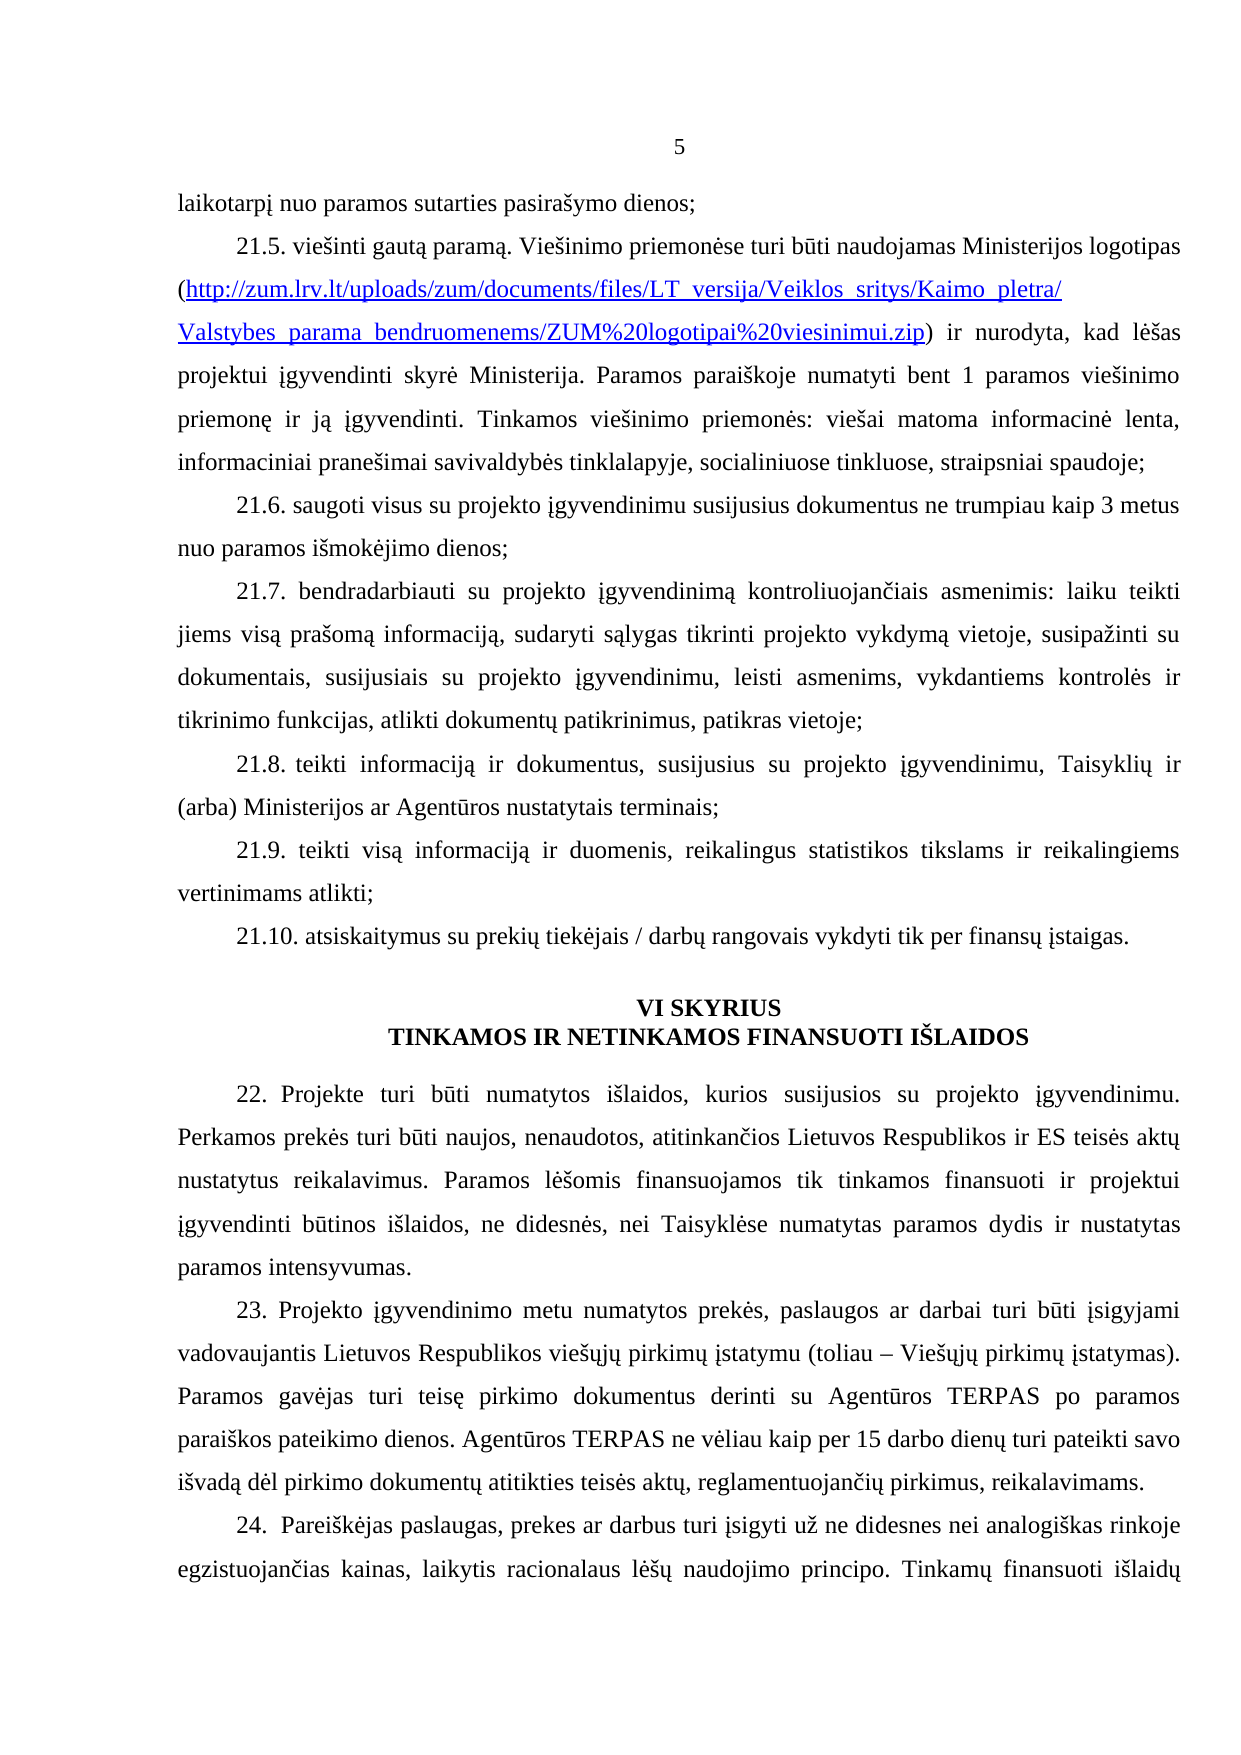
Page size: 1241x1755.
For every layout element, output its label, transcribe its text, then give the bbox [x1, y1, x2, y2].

text 21.10. atsiskaitymus su prekių tiekėjais / darbų rangovais vykdyti tik per finansų įstaigas. [177, 921, 1181, 950]
text 22. Projekte turi būti numatytos išlaidos, kurios susijusios su projekto įgyvendinimu. Perkamos prekės turi būti naujos, nenaudotos, atitinkančios Lietuvos Respublikos ir ES teisės aktų nustatytus reikalavimus. Paramos lėšomis finansuojamos tik tinkamos finansuoti ir projektui įgyvendinti būtinos išlaidos, ne didesnės, nei Taisyklėse numatytas paramos dydis ir nustatytas paramos intensyvumas. [177, 1079, 1181, 1281]
text 21.5. viešinti gautą paramą. Viešinimo priemonėse turi būti naudojamas Ministerijos logotipas (http://zum.lrv.lt/uploads/zum/documents/files/LT_versija/Veiklos_sritys/Kaimo_pletra/Valstybes_parama_bendruomenems/ZUM%20logotipai%20viesinimui.zip) ir nurodyta, kad lėšas projektui įgyvendinti skyrė Ministerija. Paramos paraiškoje numatyti bent 1 paramos viešinimo priemonę ir ją įgyvendinti. Tinkamos viešinimo priemonės: viešai matoma informacinė lenta, informaciniai pranešimai savivaldybės tinklalapyje, socialiniuose tinkluose, straipsniai spaudoje; [177, 231, 1181, 476]
text 23. Projekto įgyvendinimo metu numatytos prekės, paslaugos ar darbai turi būti įsigyjami vadovaujantis Lietuvos Respublikos viešųjų pirkimų įstatymu (toliau – Viešųjų pirkimų įstatymas). Paramos gavėjas turi teisę pirkimo dokumentus derinti su Agentūros TERPAS po paramos paraiškos pateikimo dienos. Agentūros TERPAS ne vėliau kaip per 15 darbo dienų turi pateikti savo išvadą dėl pirkimo dokumentų atitikties teisės aktų, reglamentuojančių pirkimus, reikalavimams. [177, 1295, 1181, 1496]
text 21.9. teikti visą informaciją ir duomenis, reikalingus statistikos tikslams ir reikalingiems vertinimams atlikti; [177, 835, 1181, 907]
text 21.7. bendradarbiauti su projekto įgyvendinimą kontroliuojančiais asmenimis: laiku teikti jiems visą prašomą informaciją, sudaryti sąlygas tikrinti projekto vykdymą vietoje, susipažinti su dokumentais, susijusiais su projekto įgyvendinimu, leisti asmenims, vykdantiems kontrolės ir tikrinimo funkcijas, atlikti dokumentų patikrinimus, patikras vietoje; [177, 576, 1181, 734]
text 21.6. saugoti visus su projekto įgyvendinimu susijusius dokumentus ne trumpiau kaip 3 metus nuo paramos išmokėjimo dienos; [177, 490, 1181, 562]
text TINKAMOS IR NETINKAMOS FINANSUOTI IŠLAIDOS [177, 1022, 1181, 1051]
text 21.8. teikti informaciją ir dokumentus, susijusius su projekto įgyvendinimu, Taisyklių ir (arba) Ministerijos ar Agentūros nustatytais terminais; [177, 749, 1181, 821]
text VI SKYRIUS [177, 993, 1181, 1022]
text 24. Pareiškėjas paslaugas, prekes ar darbus turi įsigyti už ne didesnes nei analogiškas rinkoje egzistuojančias kainas, laikytis racionalaus lėšų naudojimo principo. Tinkamų finansuoti išlaidų [177, 1511, 1181, 1582]
text laikotarpį nuo paramos sutarties pasirašymo dienos; [177, 188, 1181, 217]
